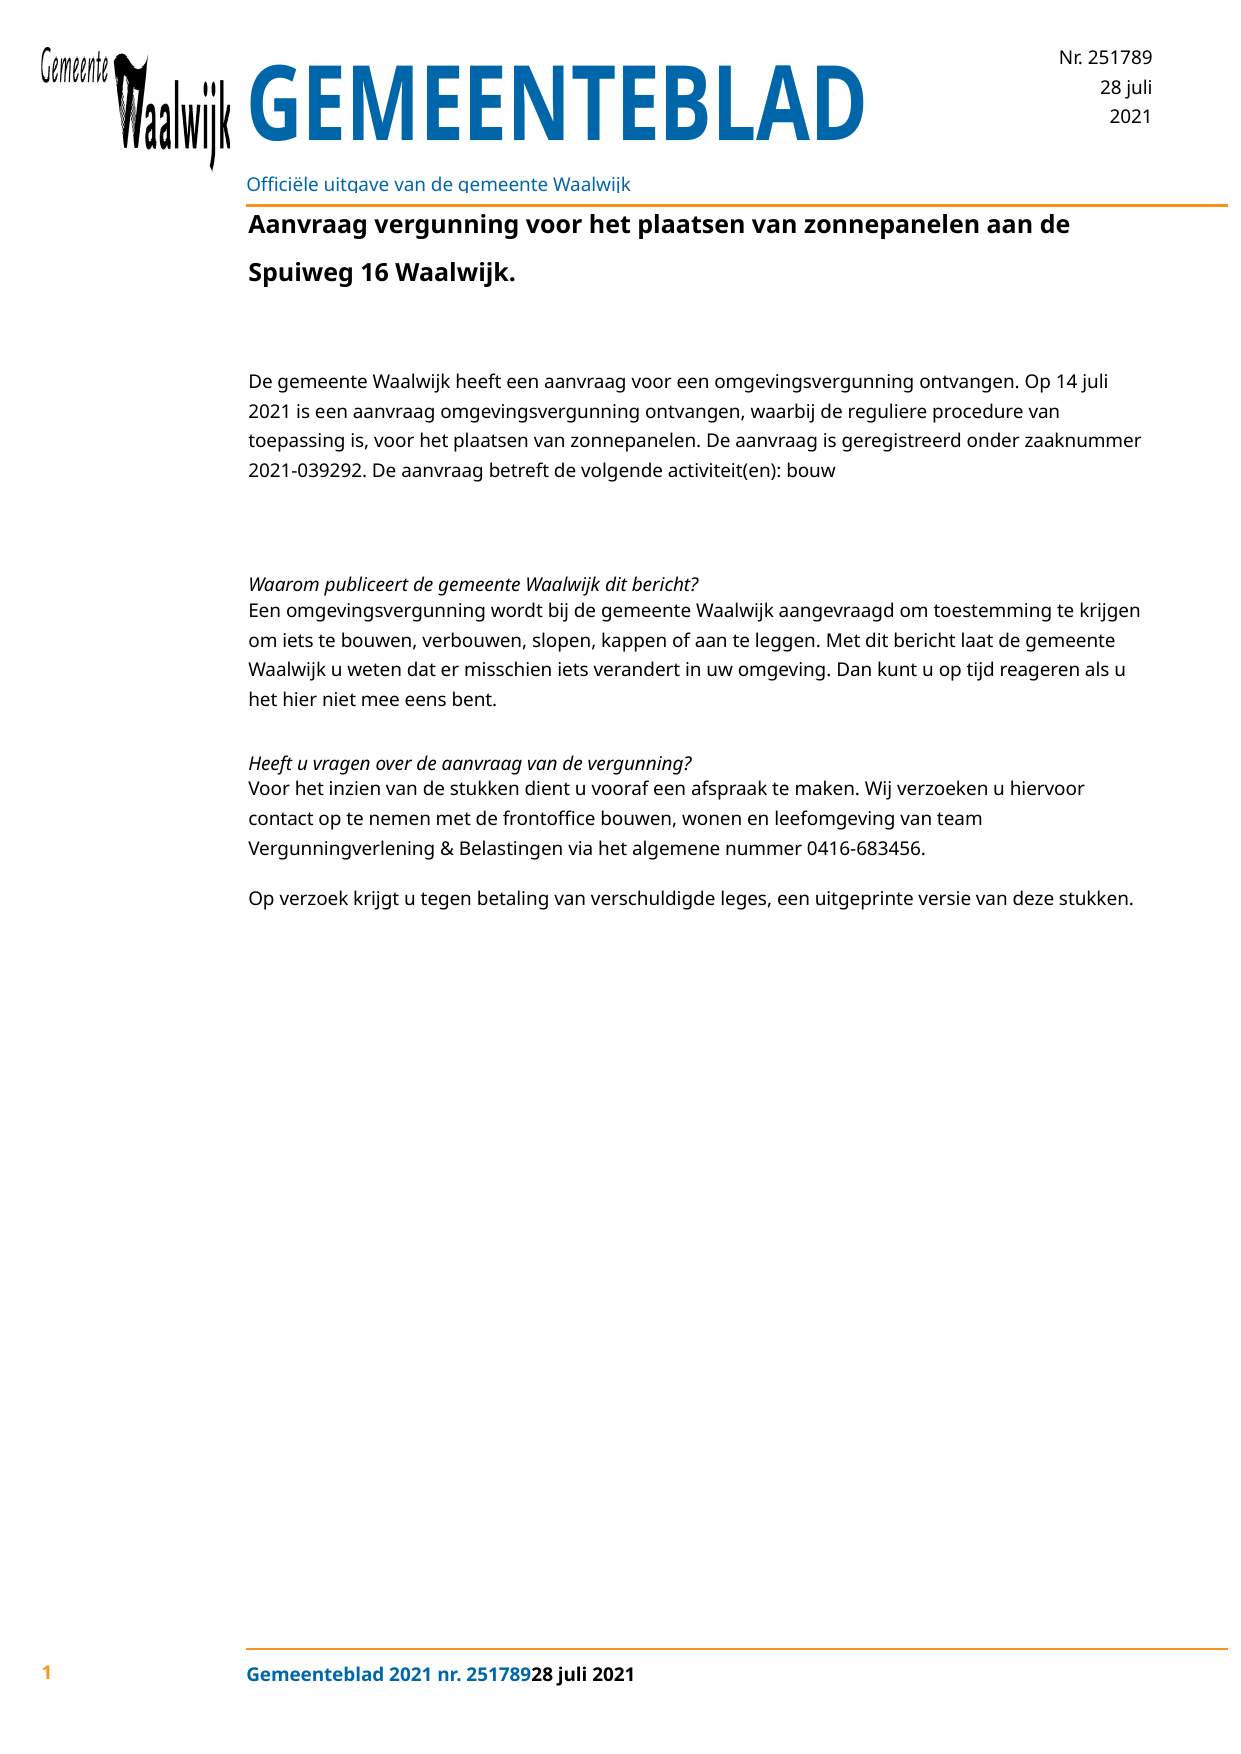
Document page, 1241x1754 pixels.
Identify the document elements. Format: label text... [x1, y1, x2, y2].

text Een omgevingsvergunning wordt bij de gemeente Waalwijk aangevraagd om toestemming te krijgen om iets te bouwen, verbouwen, slopen, kappen of aan te leggen. Met dit bericht laat de gemeente Waalwijk u weten dat er misschien iets verandert in uw omgeving. Dan kunt u op tijd reageren als u het hier niet mee eens bent. [248, 597, 1152, 712]
text De gemeente Waalwijk heeft een aanvraag voor een omgevingsvergunning ontvangen. Op 14 juli 2021 is een aanvraag omgevingsvergunning ontvangen, waarbij de reguliere procedure van toepassing is, voor het plaatsen van zonnepanelen. De aanvraag is geregistreerd onder zaaknummer 2021-039292. De aanvraag betreft de volgende activiteit(en): bouw [248, 368, 1152, 483]
text Heeft u vragen over de aanvraag van de vergunning? [248, 750, 1152, 776]
picture [41, 47, 231, 172]
text Op verzoek krijgt u tegen betaling van verschuldigde leges, een uitgeprinte versie van deze stukken. [248, 885, 1152, 911]
text Voor het inzien van de stukken dient u vooraf een afspraak te maken. Wij verzoeken u hiervoor contact op te nemen met de frontoffice bouwen, wonen en leefomgeving van team Vergunningverlening & Belastingen via het algemene nummer 0416-683456. [248, 776, 1152, 861]
text Aanvraag vergunning voor het plaatsen van zonnepanelen aan de Spuiweg 16 Waalwijk. [248, 207, 1152, 288]
text Waarom publiceert de gemeente Waalwijk dit bericht? [248, 571, 1152, 597]
